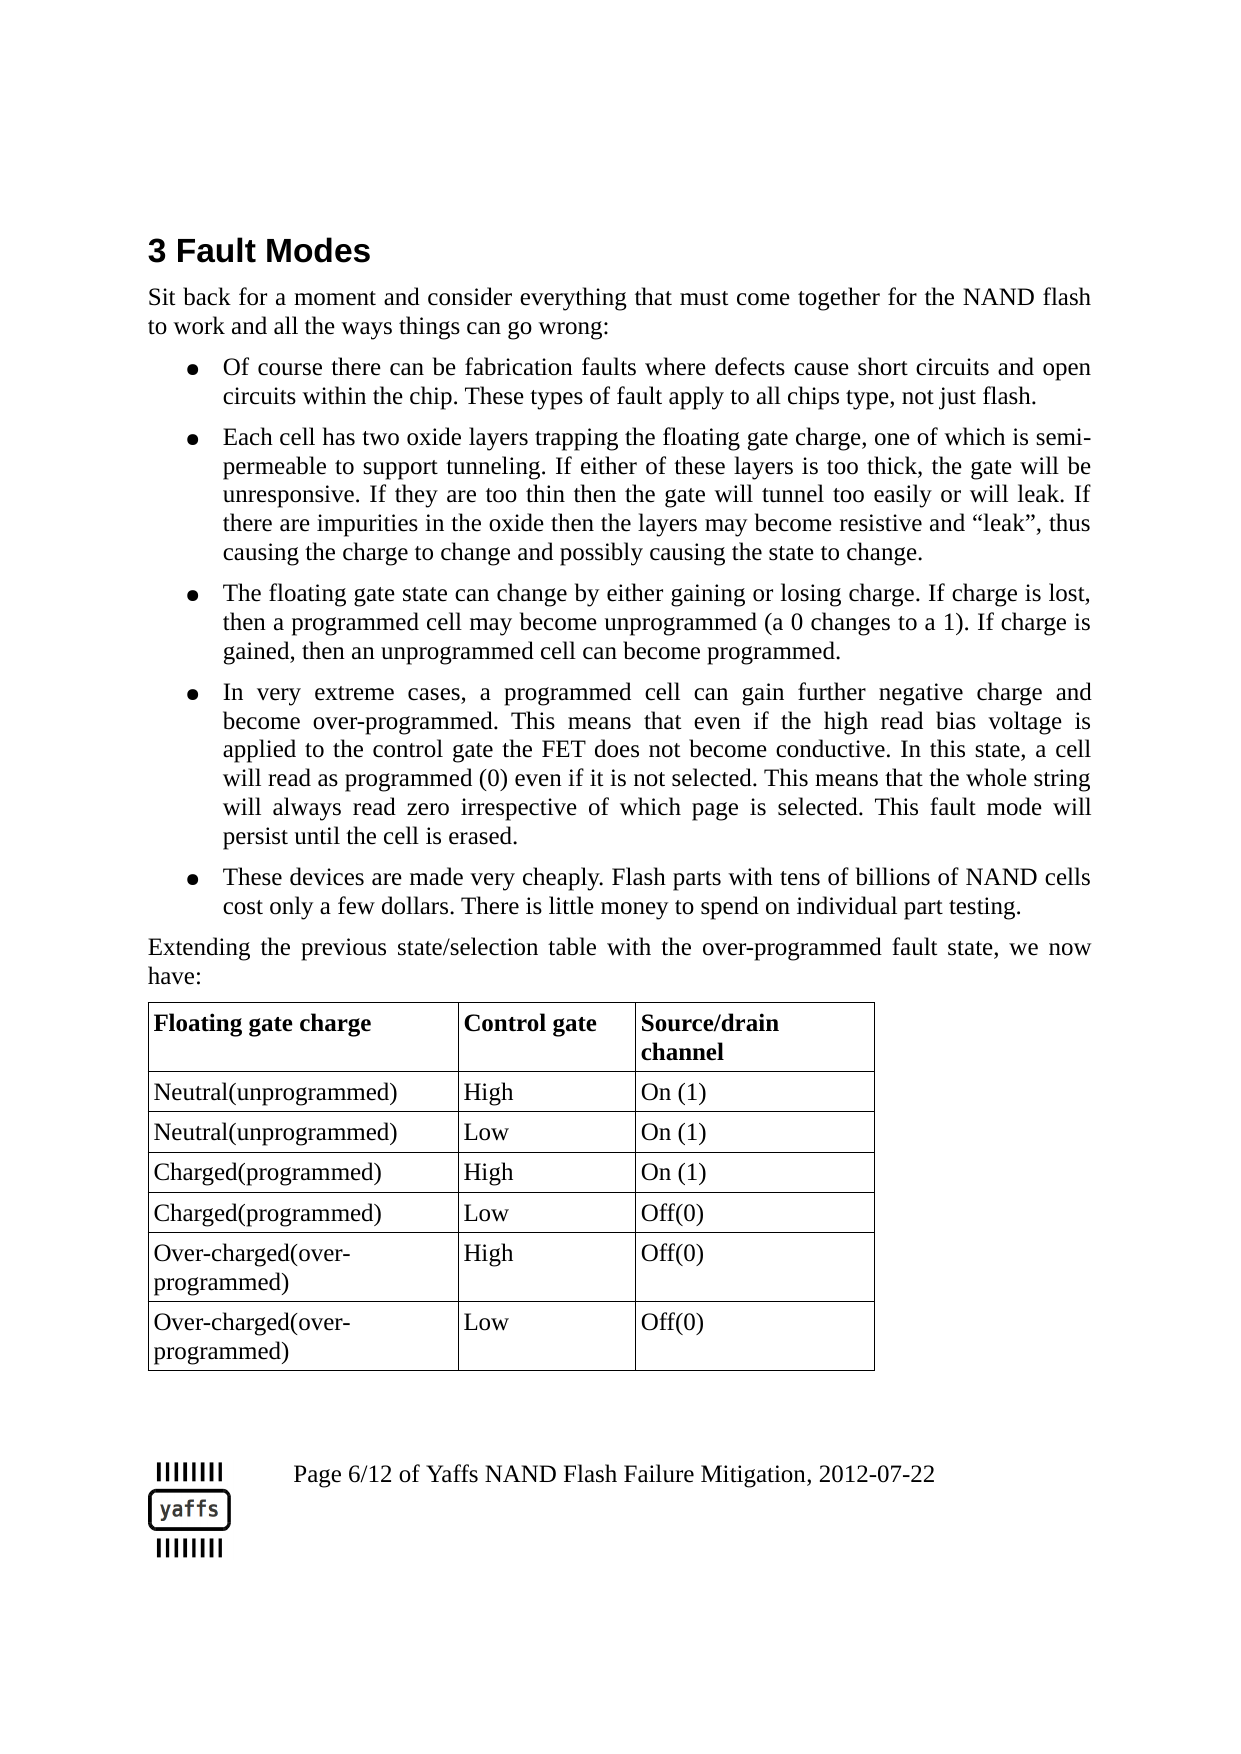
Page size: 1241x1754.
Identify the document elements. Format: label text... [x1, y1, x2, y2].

table_cell On (1) [636, 1112, 874, 1152]
table_cell High [459, 1233, 635, 1301]
list In very extreme cases, a programmed cell can gain further negative charge and become over-programmed. This means that even if the high read bias voltage is applied to the control gate the FET does not become conductive. In this state, a cell will read as programmed (0) even if it is not selected. This means that the whole string will always read zero irrespective of which page is selected. This fault mode will persist until the cell is erased. [185, 677, 1093, 849]
table_cell Charged(programmed) [149, 1153, 458, 1192]
table_cell Charged(programmed) [149, 1193, 458, 1232]
table_cell Off(0) [636, 1302, 874, 1370]
table_cell Over-charged(over-programmed) [149, 1233, 458, 1301]
list Of course there can be fabrication faults where defects cause short circuits and open circuits within the chip. These types of fault apply to all chips type, not just flash. [185, 352, 1093, 409]
list These devices are made very cheaply. Flash parts with tens of billions of NAND cells cost only a few dollars. There is little money to spend on individual part testing. [185, 862, 1093, 919]
table_cell Off(0) [636, 1233, 874, 1301]
table_header Control gate [459, 1003, 635, 1071]
text Extending the previous state/selection table with the over-programmed fault state, we now have: [148, 932, 1093, 989]
table_cell Neutral(unprogrammed) [149, 1112, 458, 1152]
text Sit back for a moment and consider everything that must come together for the NAND flash to work and all the ways things can go wrong: [148, 282, 1093, 339]
table_cell On (1) [636, 1072, 874, 1111]
subtitle Fault Modes [148, 231, 1093, 269]
table_cell Over-charged(over-programmed) [149, 1302, 458, 1370]
table_header Floating gate charge [149, 1003, 458, 1071]
list Each cell has two oxide layers trapping the floating gate charge, one of which is semi-permeable to support tunneling. If either of these layers is too thick, the gate will be unresponsive. If they are too thin then the gate will tunnel too easily or will leak. If there are impurities in the oxide then the layers may become resistive and “leak”, thus causing the charge to change and possibly causing the state to change. [185, 422, 1093, 566]
picture [148, 1460, 234, 1560]
table_cell On (1) [636, 1153, 874, 1192]
table_cell Low [459, 1302, 635, 1370]
table_cell High [459, 1153, 635, 1192]
table_cell Neutral(unprogrammed) [149, 1072, 458, 1111]
table_cell Low [459, 1112, 635, 1152]
table_cell High [459, 1072, 635, 1111]
list The floating gate state can change by either gaining or losing charge. If charge is lost, then a programmed cell may become unprogrammed (a 0 changes to a 1). If charge is gained, then an unprogrammed cell can become programmed. [185, 578, 1093, 664]
table_cell Low [459, 1193, 635, 1232]
table_header Source/drain channel [636, 1003, 874, 1071]
table_cell Off(0) [636, 1193, 874, 1232]
